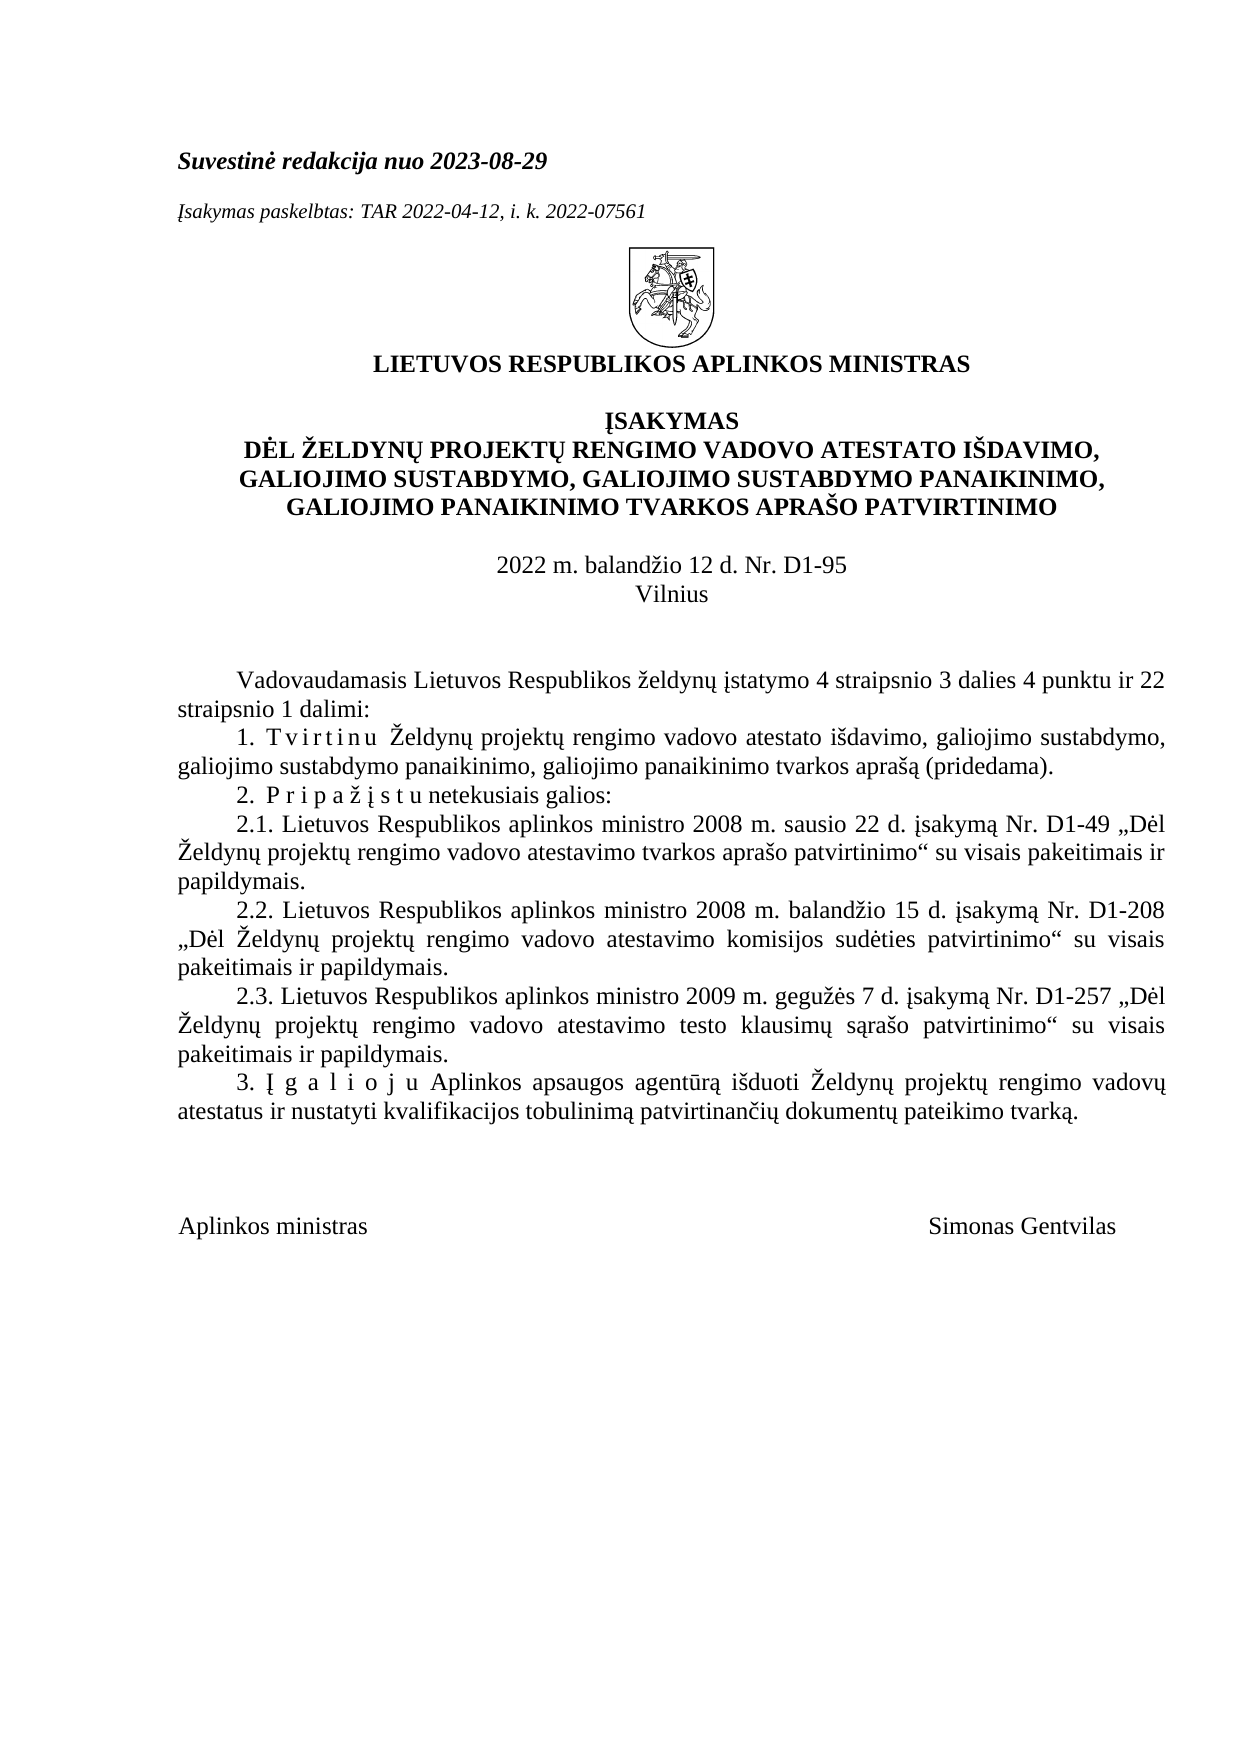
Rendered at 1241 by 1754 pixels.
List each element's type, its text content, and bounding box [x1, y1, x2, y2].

text LIETUVOS RESPUBLIKOS APLINKOS MINISTRAS [177, 349, 1166, 377]
text 1. Tvirtinu Želdynų projektų rengimo vadovo atestato išdavimo, galiojimo sustabdymo, galiojimo sustabdymo panaikinimo, galiojimo panaikinimo tvarkos aprašą (pridedama). [177, 722, 1166, 780]
text 2022 m. balandžio 12 d. Nr. D1-95 [177, 550, 1166, 579]
text 2. P r i p a ž į s t u netekusiais galios: [177, 780, 1166, 809]
text Vilnius [177, 579, 1166, 607]
text Aplinkos ministras Simonas Gentvilas [178, 1211, 1163, 1240]
text DĖL ŽELDYNŲ PROJEKTŲ RENGIMO VADOVO ATESTATO IŠDAVIMO, GALIOJIMO SUSTABDYMO, GALIOJIMO SUSTABDYMO PANAIKINIMO, GALIOJIMO PANAIKINIMO TVARKOS APRAŠO PATVIRTINIMO [177, 435, 1166, 521]
text 2.3. Lietuvos Respublikos aplinkos ministro 2009 m. gegužės 7 d. įsakymą Nr. D1-257 „Dėl Želdynų projektų rengimo vadovo atestavimo testo klausimų sąrašo patvirtinimo“ su visais pakeitimais ir papildymais. [177, 981, 1166, 1067]
text ĮSAKYMAS [177, 406, 1166, 435]
text 2.2. Lietuvos Respublikos aplinkos ministro 2008 m. balandžio 15 d. įsakymą Nr. D1-208 „Dėl Želdynų projektų rengimo vadovo atestavimo komisijos sudėties patvirtinimo“ su visais pakeitimais ir papildymais. [177, 895, 1166, 981]
text 3. Į g a l i o j u Aplinkos apsaugos agentūrą išduoti Želdynų projektų rengimo vadovų atestatus ir nustatyti kvalifikacijos tobulinimą patvirtinančių dokumentų pateikimo tvarką. [177, 1067, 1166, 1125]
text Vadovaudamasis Lietuvos Respublikos želdynų įstatymo 4 straipsnio 3 dalies 4 punktu ir 22 straipsnio 1 dalimi: [177, 665, 1166, 722]
text 2.1. Lietuvos Respublikos aplinkos ministro 2008 m. sausio 22 d. įsakymą Nr. D1-49 „Dėl Želdynų projektų rengimo vadovo atestavimo tvarkos aprašo patvirtinimo“ su visais pakeitimais ir papildymais. [177, 809, 1166, 895]
text Suvestinė redakcija nuo 2023-08-29 [177, 146, 1166, 175]
text Įsakymas paskelbtas: TAR 2022-04-12, i. k. 2022-07561 [177, 199, 1166, 223]
